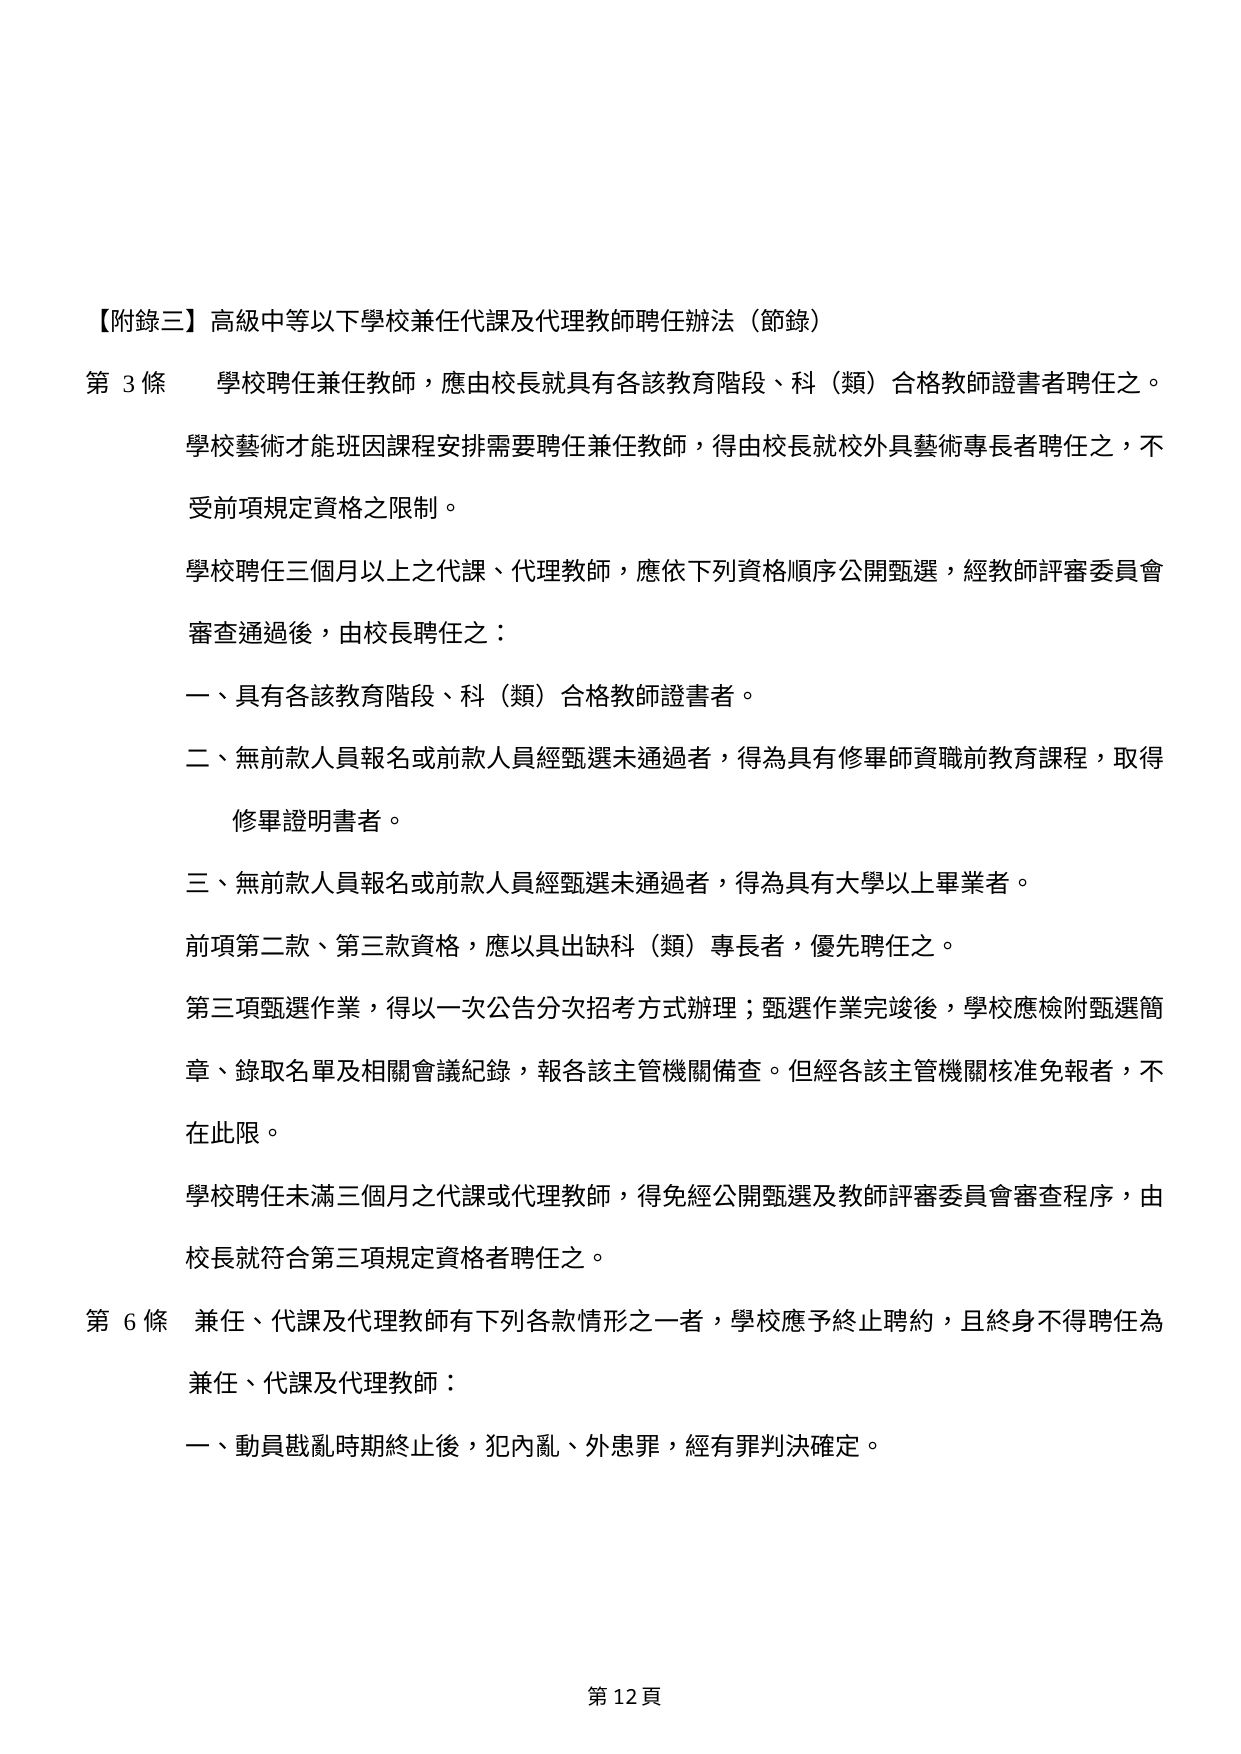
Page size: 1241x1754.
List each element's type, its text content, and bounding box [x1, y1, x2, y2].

text 第 6 條 兼任、代課及代理教師有下列各款情形之一者，學校應予終止聘約，且終身不得聘任為兼任、代課及代理教師： [85, 1277, 1165, 1402]
text 第三項甄選作業，得以一次公告分次招考方式辦理；甄選作業完竣後，學校應檢附甄選簡章、錄取名單及相關會議紀錄，報各該主管機關備查。但經各該主管機關核准免報者，不在此限。 [185, 965, 1165, 1152]
text 一、具有各該教育階段、科（類）合格教師證書者。 [185, 652, 1165, 715]
text 二、無前款人員報名或前款人員經甄選未通過者，得為具有修畢師資職前教育課程，取得修畢證明書者。 [185, 715, 1165, 840]
text 學校藝術才能班因課程安排需要聘任兼任教師，得由校長就校外具藝術專長者聘任之，不受前項規定資格之限制。 [185, 402, 1165, 527]
text 一、動員戡亂時期終止後，犯內亂、外患罪，經有罪判決確定。 [185, 1402, 1165, 1465]
text 學校聘任未滿三個月之代課或代理教師，得免經公開甄選及教師評審委員會審查程序，由校長就符合第三項規定資格者聘任之。 [185, 1152, 1165, 1277]
text 學校聘任三個月以上之代課、代理教師，應依下列資格順序公開甄選，經教師評審委員會審查通過後，由校長聘任之： [185, 527, 1165, 652]
text 三、無前款人員報名或前款人員經甄選未通過者，得為具有大學以上畢業者。 [85, 840, 1165, 902]
text 【附錄三】高級中等以下學校兼任代課及代理教師聘任辦法（節錄） [85, 277, 1165, 340]
text 第 3 條 學校聘任兼任教師，應由校長就具有各該教育階段、科（類）合格教師證書者聘任之。 [85, 340, 1165, 402]
text 前項第二款、第三款資格，應以具出缺科（類）專長者，優先聘任之。 [185, 902, 1165, 965]
